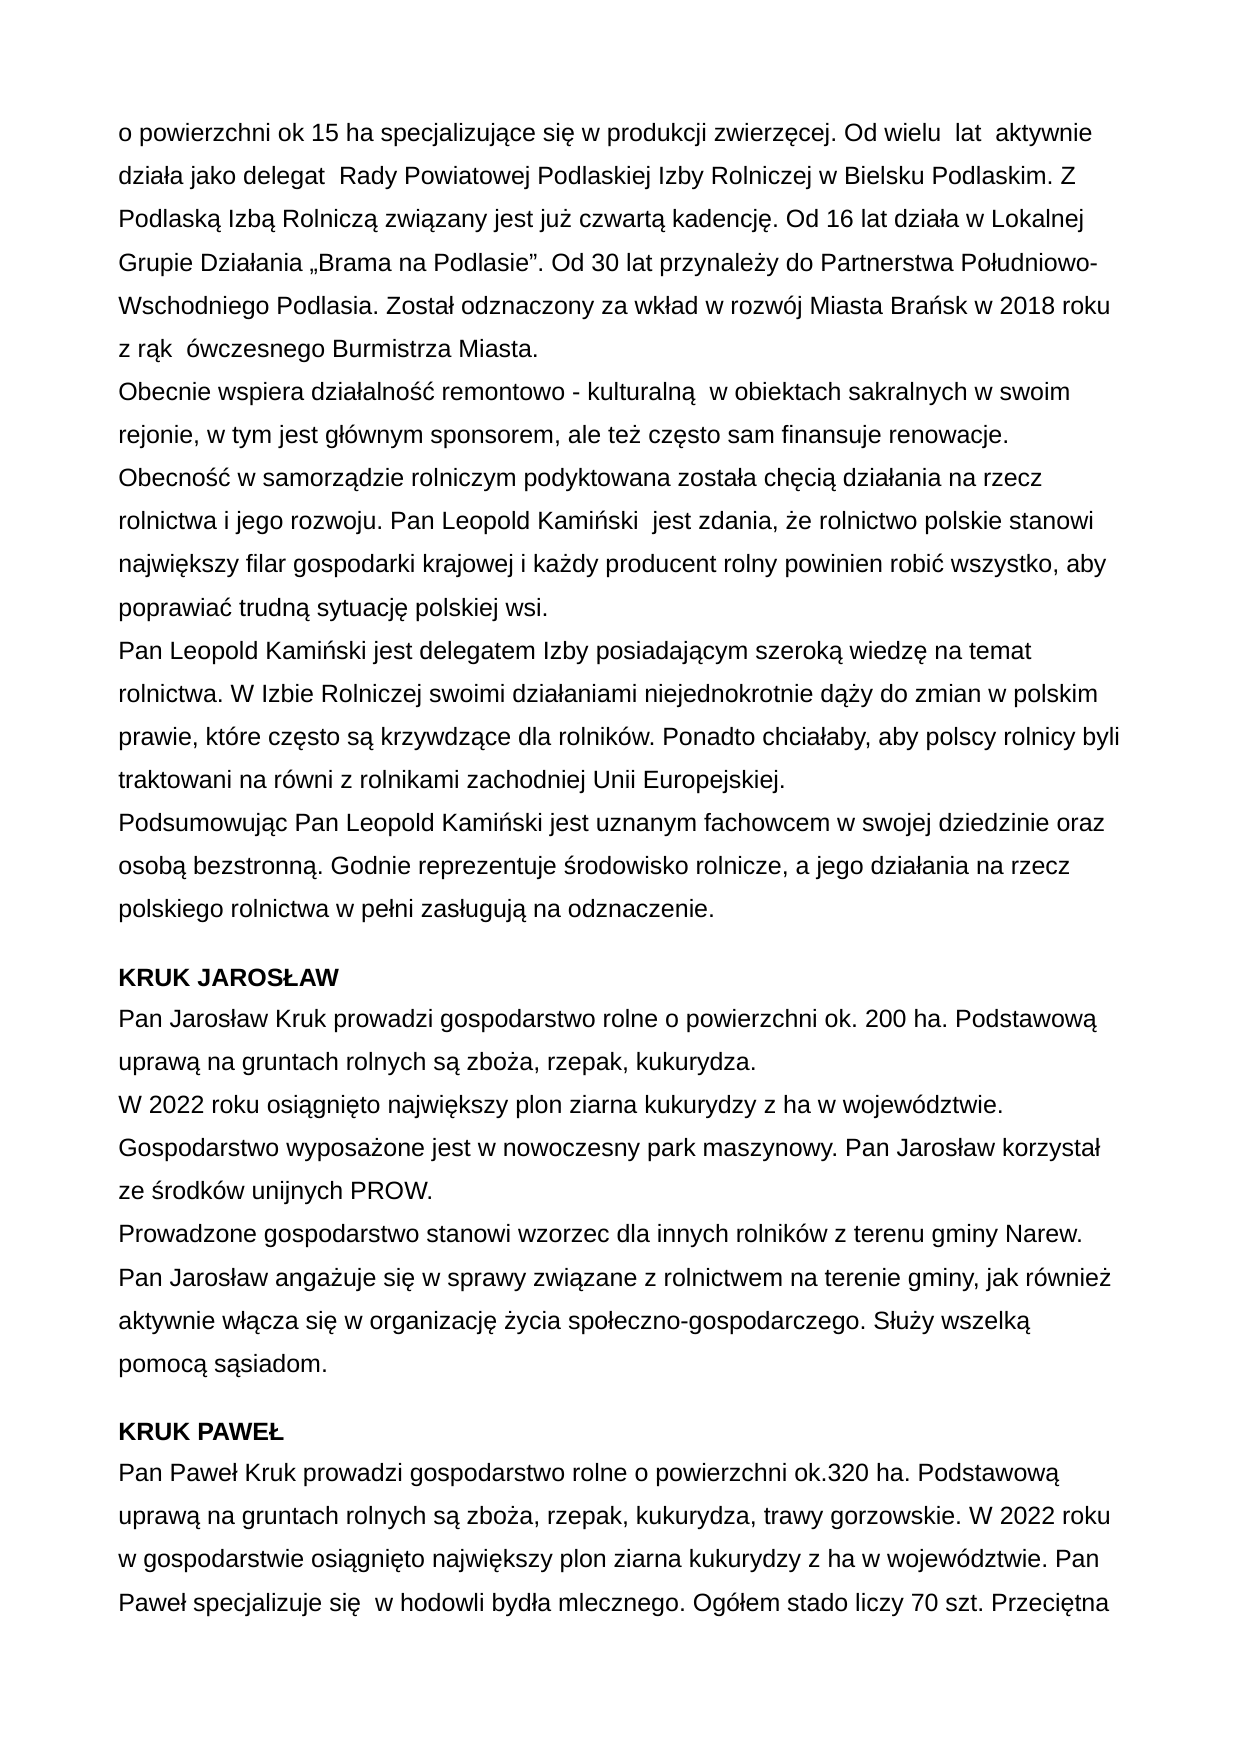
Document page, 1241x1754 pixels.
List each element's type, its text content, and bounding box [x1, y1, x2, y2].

subtitle KRUK PAWEŁ [118, 1417, 1122, 1446]
text Pan Paweł Kruk prowadzi gospodarstwo rolne o powierzchni ok.320 ha. Podstawową uprawą na gruntach rolnych są zboża, rzepak, kukurydza, trawy gorzowskie. W 2022 roku w gospodarstwie osiągnięto największy plon ziarna kukurydzy z ha w województwie. Pan Paweł specjalizuje się w hodowli bydła mlecznego. Ogółem stado liczy 70 szt. Przeciętna [118, 1458, 1122, 1616]
subtitle KRUK JAROSŁAW [118, 962, 1122, 991]
text o powierzchni ok 15 ha specjalizujące się w produkcji zwierzęcej. Od wielu lat aktywnie działa jako delegat Rady Powiatowej Podlaskiej Izby Rolniczej w Bielsku Podlaskim. Z Podlaską Izbą Rolniczą związany jest już czwartą kadencję. Od 16 lat działa w Lokalnej Grupie Działania „Brama na Podlasie”. Od 30 lat przynależy do Partnerstwa Południowo-Wschodniego Podlasia. Został odznaczony za wkład w rozwój Miasta Brańsk w 2018 roku z rąk ówczesnego Burmistrza Miasta. [118, 118, 1122, 362]
text Prowadzone gospodarstwo stanowi wzorzec dla innych rolników z terenu gminy Narew. Pan Jarosław angażuje się w sprawy związane z rolnictwem na terenie gminy, jak również aktywnie włącza się w organizację życia społeczno-gospodarczego. Służy wszelką pomocą sąsiadom. [118, 1219, 1122, 1377]
text Obecnie wspiera działalność remontowo - kulturalną w obiektach sakralnych w swoim rejonie, w tym jest głównym sponsorem, ale też często sam finansuje renowacje. Obecność w samorządzie rolniczym podyktowana została chęcią działania na rzecz rolnictwa i jego rozwoju. Pan Leopold Kamiński jest zdania, że rolnictwo polskie stanowi największy filar gospodarki krajowej i każdy producent rolny powinien robić wszystko, aby poprawiać trudną sytuację polskiej wsi. [118, 377, 1122, 621]
text Podsumowując Pan Leopold Kamiński jest uznanym fachowcem w swojej dziedzinie oraz osobą bezstronną. Godnie reprezentuje środowisko rolnicze, a jego działania na rzecz polskiego rolnictwa w pełni zasługują na odznaczenie. [118, 808, 1122, 923]
text Pan Leopold Kamiński jest delegatem Izby posiadającym szeroką wiedzę na temat rolnictwa. W Izbie Rolniczej swoimi działaniami niejednokrotnie dąży do zmian w polskim prawie, które często są krzywdzące dla rolników. Ponadto chciałaby, aby polscy rolnicy byli traktowani na równi z rolnikami zachodniej Unii Europejskiej. [118, 636, 1122, 794]
text Pan Jarosław Kruk prowadzi gospodarstwo rolne o powierzchni ok. 200 ha. Podstawową uprawą na gruntach rolnych są zboża, rzepak, kukurydza. W 2022 roku osiągnięto największy plon ziarna kukurydzy z ha w województwie. Gospodarstwo wyposażone jest w nowoczesny park maszynowy. Pan Jarosław korzystał ze środków unijnych PROW. [118, 1004, 1122, 1205]
